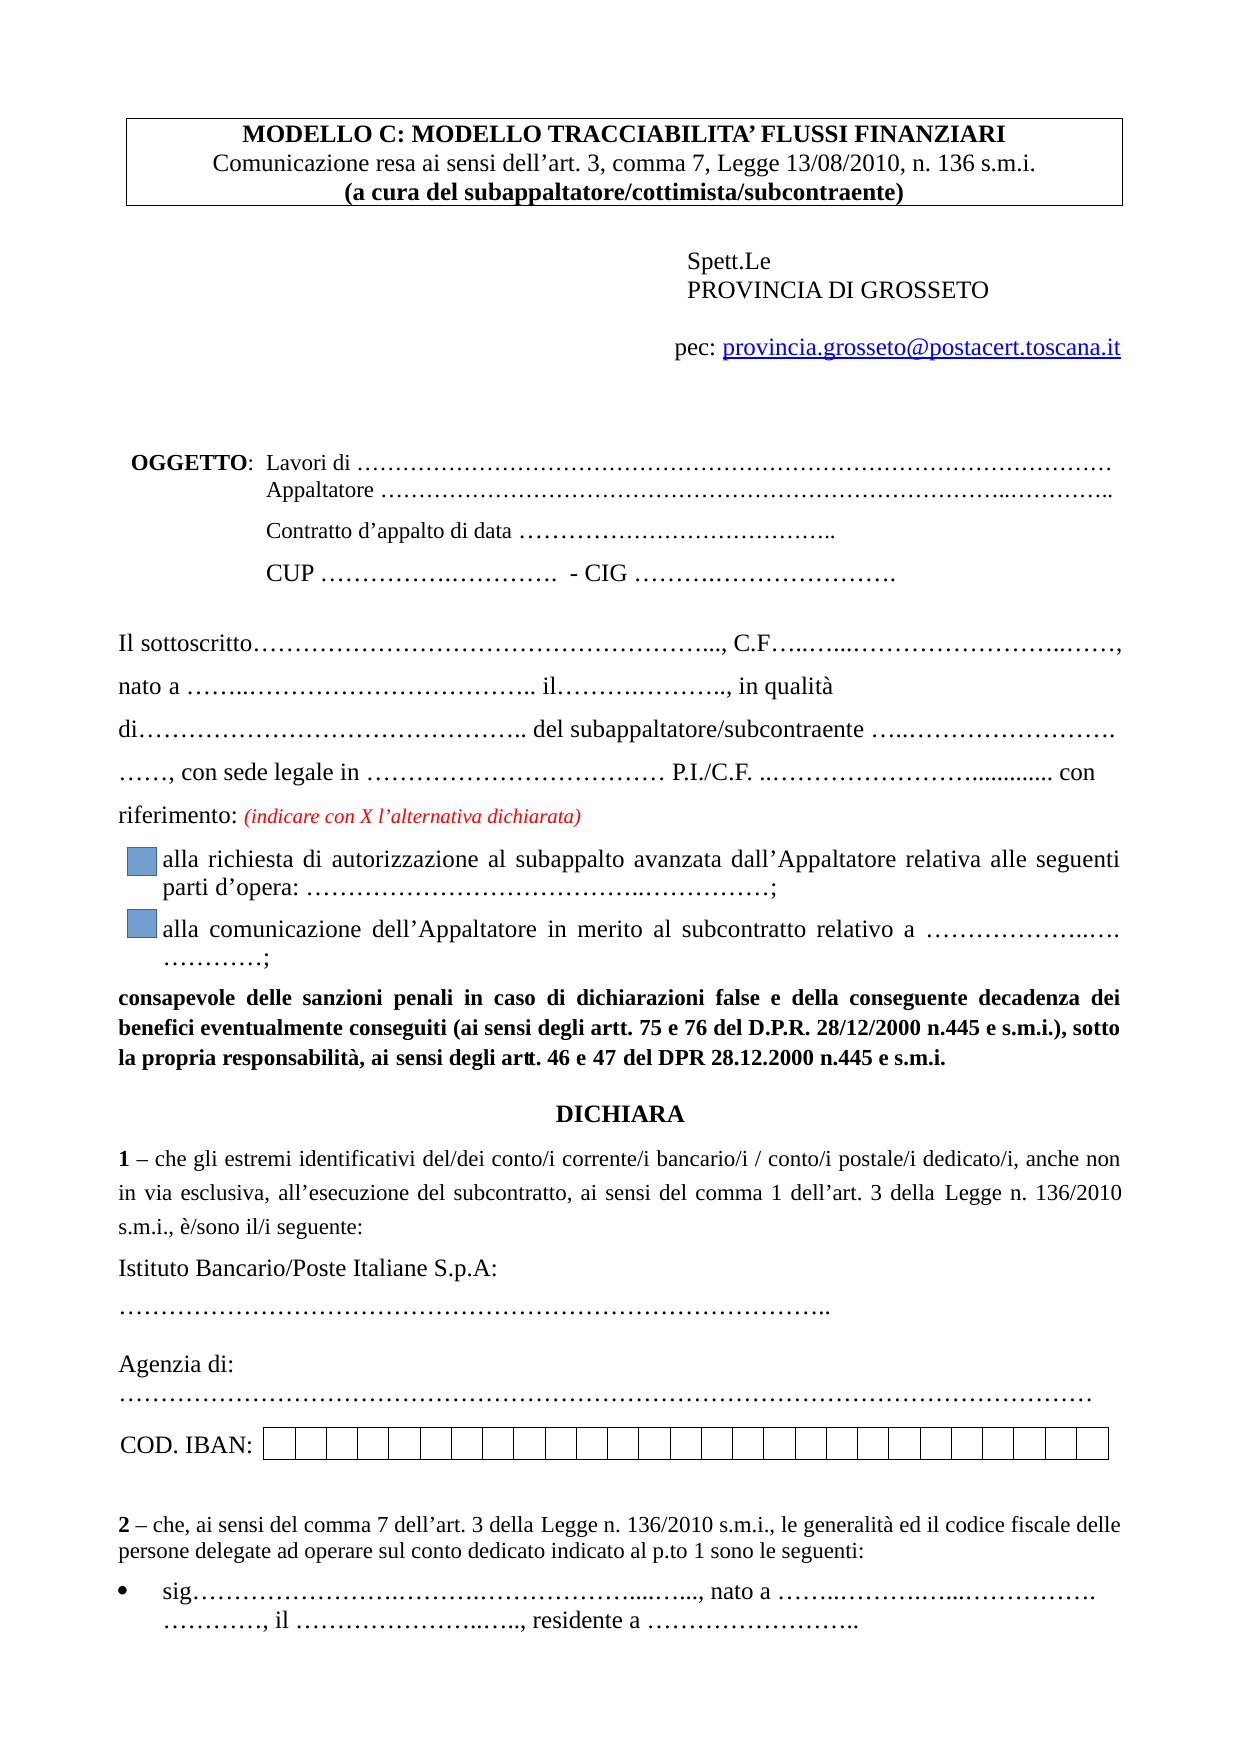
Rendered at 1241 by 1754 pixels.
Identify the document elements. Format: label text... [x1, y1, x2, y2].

table_header [389, 1428, 420, 1458]
text consapevole delle sanzioni penali in caso di dichiarazioni false e della conseguente decadenza dei benefici eventualmente conseguiti (ai sensi degli artt. 75 e 76 del D.P.R. 28/12/2000 n.445 e s.m.i.), sotto la propria responsabilità, ai sensi degli artt. 46 e 47 del DPR 28.12.2000 n.445 e s.m.i. [118, 984, 1122, 1070]
text PROVINCIA DI GROSSETO [118, 275, 1122, 303]
table_header [889, 1428, 920, 1458]
text 2 – che, ai sensi del comma 7 dell’art. 3 della Legge n. 136/2010 s.m.i., le generalità ed il codice fiscale delle persone delegate ad operare sul conto dedicato indicato al p.to 1 sono le seguenti: [118, 1511, 1122, 1564]
table_header MODELLO C: MODELLO TRACCIABILITA’ FLUSSI FINANZIARI Comunicazione resa ai sensi dell’art. 3, comma 7, Legge 13/08/2010, n. 136 s.m.i. (a cura del subappaltatore/cottimista/subcontraente) [127, 119, 1122, 205]
text pec: provincia.grosseto@postacert.toscana.it [118, 332, 1122, 361]
table_header [702, 1428, 732, 1458]
table_header [827, 1428, 857, 1458]
table_header [639, 1428, 670, 1458]
text OGGETTO: Lavori di ……………………………………………………………………………………… [118, 447, 1122, 476]
table_header [764, 1428, 795, 1458]
text 1 – che gli estremi identificativi del/dei conto/i corrente/i bancario/i / conto/i postale/i dedicato/i, anche non in via esclusiva, all’esecuzione del subcontratto, ai sensi del comma 1 dell’art. 3 della Legge n. 136/2010 s.m.i., è/sono il/i seguente: [118, 1145, 1122, 1239]
list alla comunicazione dell’Appaltatore in merito al subcontratto relativo a ………………..….…………; [118, 914, 1122, 971]
text Spett.Le [118, 246, 1122, 275]
table_header [452, 1428, 482, 1458]
table_header [858, 1428, 888, 1458]
table_header [1077, 1428, 1108, 1458]
text Appaltatore ………………………………………………………………………..………….. [116, 476, 1122, 502]
table_header [483, 1428, 513, 1458]
text Contratto d’appalto di data ………………………………….. [266, 515, 1122, 544]
table_header [264, 1428, 295, 1458]
table_header [983, 1428, 1013, 1458]
table_header [327, 1428, 357, 1458]
list alla richiesta di autorizzazione al subappalto avanzata dall’Appaltatore relativa alle seguenti parti d’opera: …………………………………..……………; [118, 844, 1122, 901]
table_header [546, 1428, 576, 1458]
text CUP …………….…………. - CIG ……….…………………. [266, 558, 1122, 587]
table_header [1046, 1428, 1076, 1458]
subtitle DICHIARA [118, 1099, 1122, 1128]
table_header [921, 1428, 951, 1458]
table_header [608, 1428, 638, 1458]
text Istituto Bancario/Poste Italiane S.p.A: ………………………………………………………………………….. [118, 1253, 1122, 1319]
table_header [296, 1428, 326, 1458]
table_header [733, 1428, 763, 1458]
table_header [671, 1428, 701, 1458]
table_header [796, 1428, 826, 1458]
table_header [358, 1428, 388, 1458]
table_header [421, 1428, 451, 1458]
list sig…………………….……….………………....…..., nato a ……..……….…...…………….…………, il …………………..….., residente a ……………………..………………………………………………, C.F. …………..………..……………., operante in qualità di …………….……....………….. (specificare ruolo e poteri); [118, 1576, 1122, 1634]
table_header [514, 1428, 545, 1458]
table_header COD. IBAN: [118, 1427, 263, 1458]
table_header [952, 1428, 982, 1458]
table_header [577, 1428, 607, 1458]
table_header [1014, 1428, 1045, 1458]
text Il sottoscritto………………………………………………..., C.F…..…...……………………..……, nato a ……..…………………………….. il……….……….., in qualità di……………………………………….. del subappaltatore/subcontraente …..…………………….……, con sede legale in ……………………………… P.I./C.F. ..……………………............. con riferimento: (indicare con X l’alternativa dichiarata) [118, 628, 1128, 829]
text Agenzia di: ……………………………………………………………………………………………………… [118, 1349, 1122, 1406]
